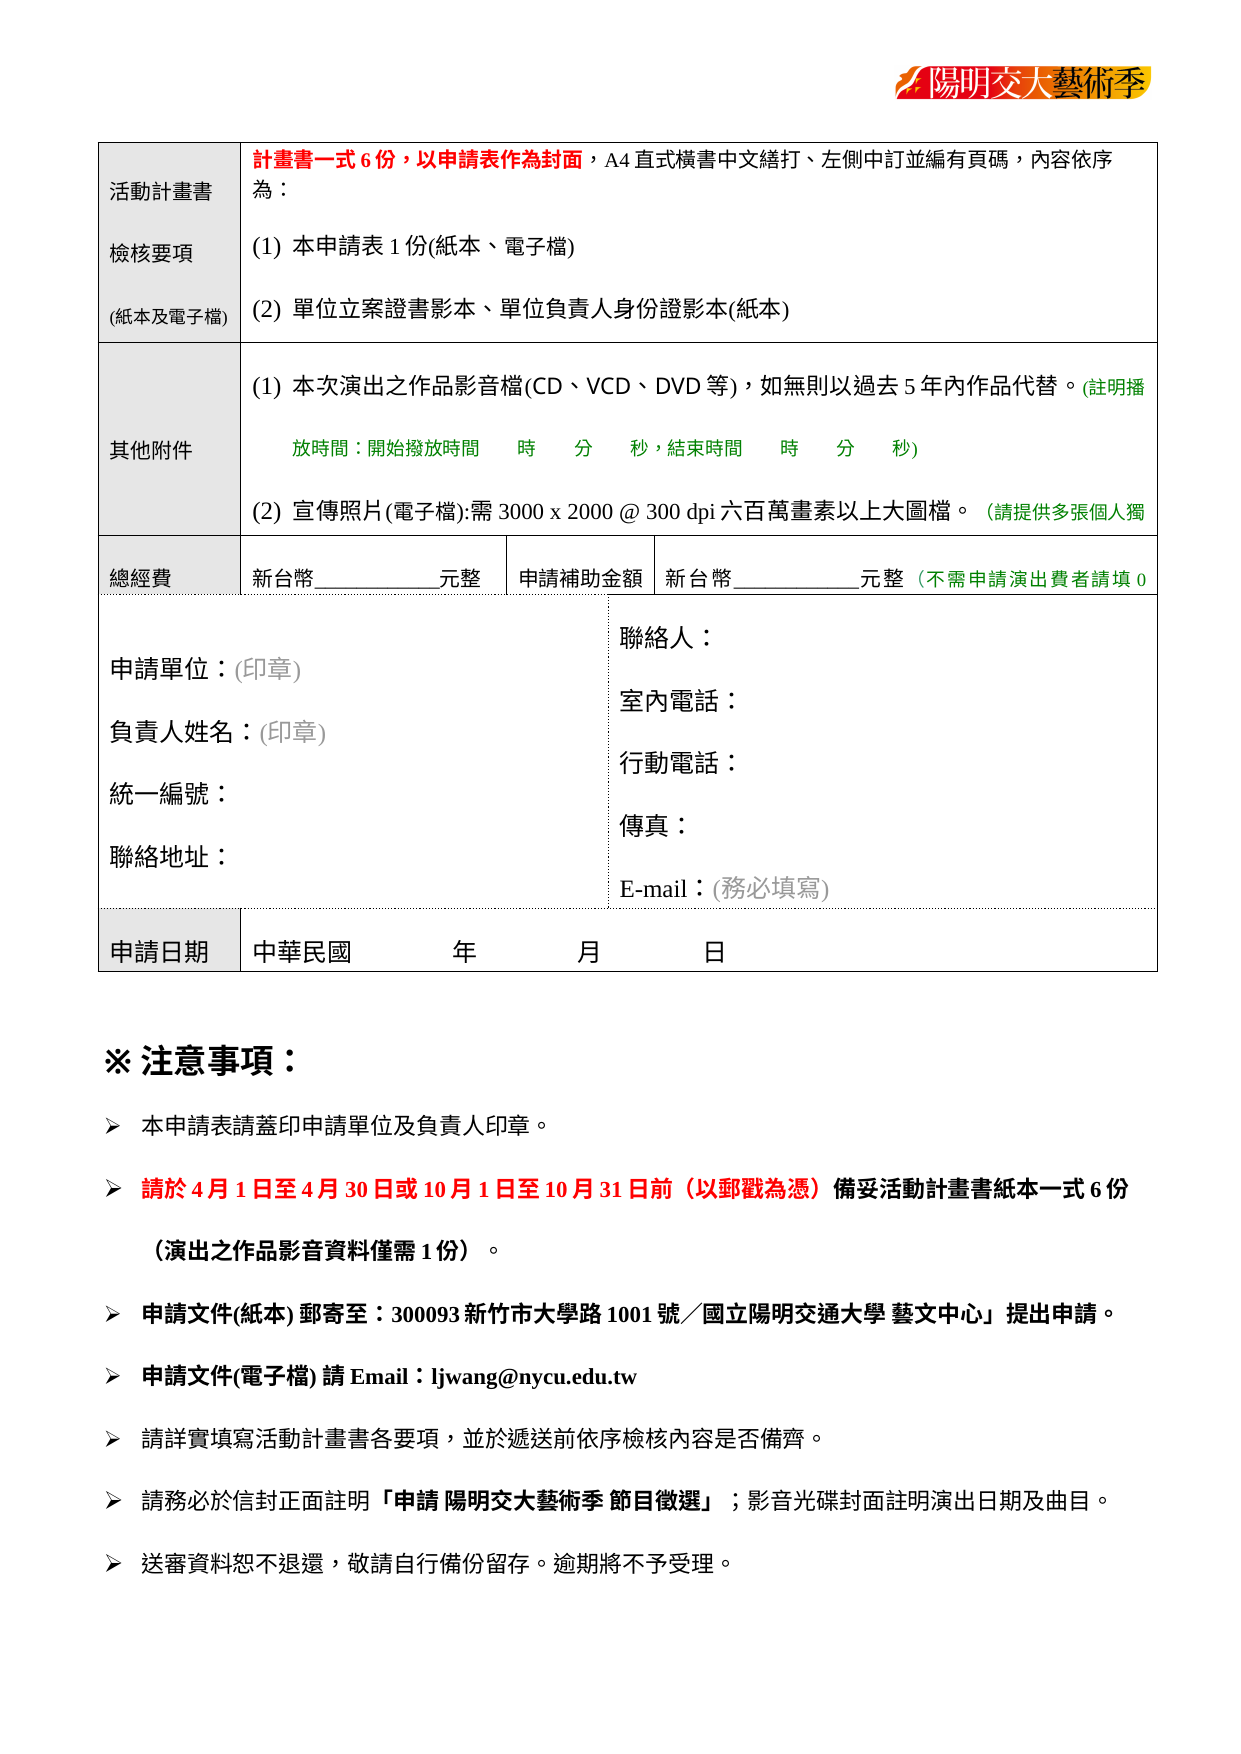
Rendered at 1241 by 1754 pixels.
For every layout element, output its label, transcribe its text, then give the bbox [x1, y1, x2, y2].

list 送審資料恕不退還，敬請自行備份留存。逾期將不予受理。 [103, 1521, 1152, 1583]
table_cell 新台幣____________元整（不需申請演出費者請填0元） [655, 536, 1157, 594]
list 申請文件(紙本) 郵寄至：300093新竹市大學路1001號／國立陽明交通大學 藝文中心」提出申請。 [103, 1271, 1152, 1333]
text ※ 注意事項： [103, 1034, 1152, 1083]
table_cell 申請日期 [99, 908, 240, 971]
list 請務必於信封正面註明「申請 陽明交大藝術季 節目徵選」；影音光碟封面註明演出日期及曲目。 [103, 1458, 1152, 1521]
list 申請文件(電子檔) 請Email：ljwang@nycu.edu.tw [103, 1333, 1152, 1396]
table_cell 本次演出之作品影音檔(CD、VCD、DVD等)，如無則以過去5年內作品代替。(註明播放時間：開始撥放時間 時 分 秒，結束時間 時 分 秒) 宣傳照片(電子檔):需3000 x 2000 @ 300 dpi六百萬畫素以上大圖檔。（請提供多張個人獨照或劇照）(請以Email附件寄出，不要貼在word檔內) 宣傳影片(電子檔):三分鐘以內的影片（.mpg / .flv 檔或提供線上觀看連結） [241, 343, 1157, 535]
table_cell 中華民國 年 月 日 [241, 908, 1157, 971]
list 本申請表請蓋印申請單位及負責人印章。 [103, 1083, 1152, 1146]
table_cell 總經費 [99, 536, 240, 594]
table_cell 活動計畫書檢核要項 (紙本及電子檔) [99, 143, 240, 342]
table_cell 新台幣____________元整 [241, 536, 506, 594]
table_cell 聯絡人： 室內電話： 行動電話： 傳真： E-mail：(務必填寫) [608, 595, 1157, 907]
list 請於4月1日至4月30日或10月1日至10月31日前（以郵戳為憑）備妥活動計畫書紙本一式6份（演出之作品影音資料僅需1份）。 [103, 1146, 1152, 1271]
table_cell 申請補助金額 [507, 536, 654, 594]
table_cell 申請單位：(印章) 負責人姓名：(印章) 統一編號： 聯絡地址： [99, 594, 608, 907]
table_cell 計畫書一式6份，以申請表作為封面，A4直式橫書中文繕打、左側中訂並編有頁碼，內容依序為： 本申請表1份(紙本、電子檔) 單位立案證書影本、單位負責人身份證影本(紙本) 計劃內容(需含演出內容介紹、團隊介紹、演職員名單、經費概算表) (紙本、電子檔) 演出紀錄（歷年演出清單、剪報、評論、文宣等）(紙本、電子檔) [241, 143, 1157, 342]
list 請詳實填寫活動計畫書各要項，並於遞送前依序檢核內容是否備齊。 [103, 1396, 1152, 1458]
table_cell 其他附件 [99, 343, 240, 535]
